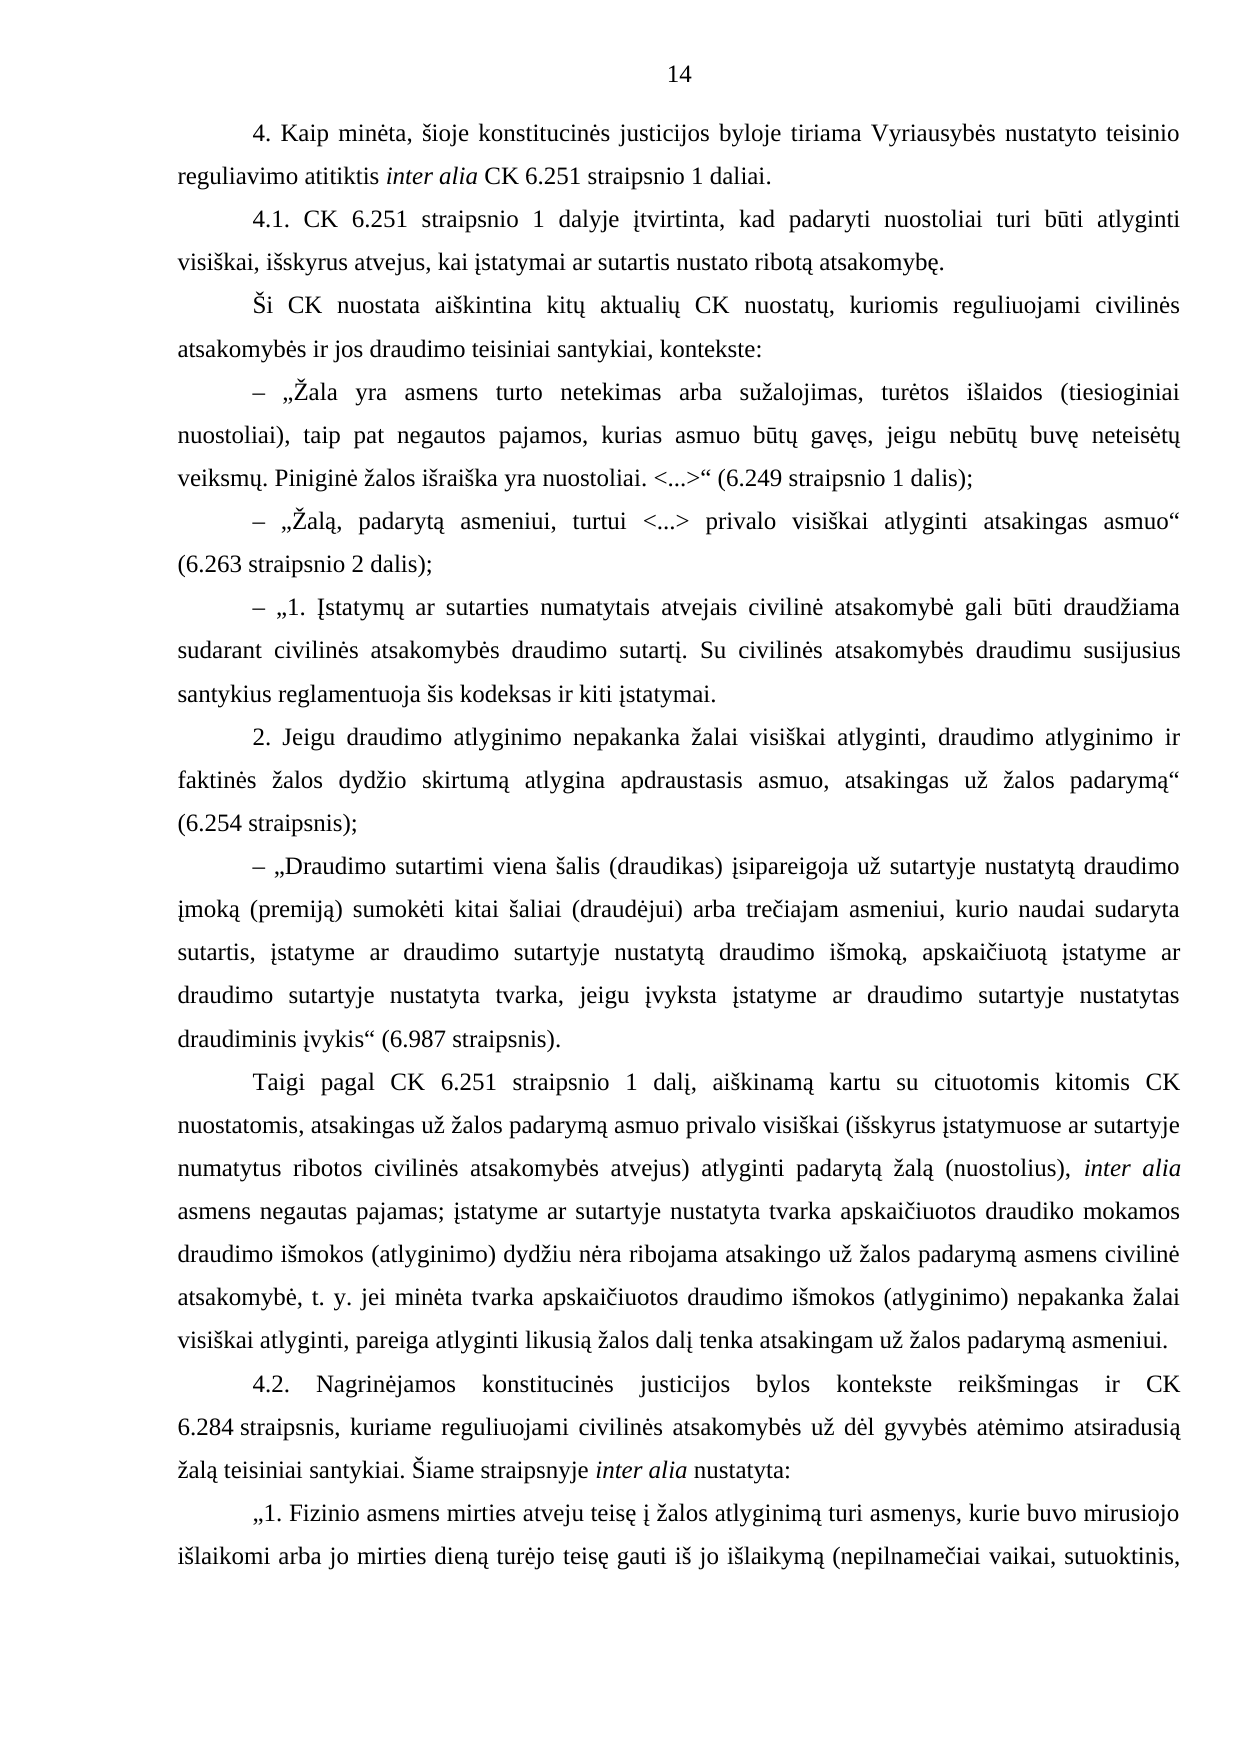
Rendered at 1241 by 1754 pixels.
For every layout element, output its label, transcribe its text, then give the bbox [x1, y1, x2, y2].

text – „Žala yra asmens turto netekimas arba sužalojimas, turėtos išlaidos (tiesioginiai nuostoliai), taip pat negautos pajamos, kurias asmuo būtų gavęs, jeigu nebūtų buvę neteisėtų veiksmų. Piniginė žalos išraiška yra nuostoliai. <...>“ (6.249 straipsnio 1 dalis); [177, 377, 1181, 492]
text – „Draudimo sutartimi viena šalis (draudikas) įsipareigoja už sutartyje nustatytą draudimo įmoką (premiją) sumokėti kitai šaliai (draudėjui) arba trečiajam asmeniui, kurio naudai sudaryta sutartis, įstatyme ar draudimo sutartyje nustatytą draudimo išmoką, apskaičiuotą įstatyme ar draudimo sutartyje nustatyta tvarka, jeigu įvyksta įstatyme ar draudimo sutartyje nustatytas draudiminis įvykis“ (6.987 straipsnis). [177, 851, 1181, 1052]
text „1. Fizinio asmens mirties atveju teisę į žalos atlyginimą turi asmenys, kurie buvo mirusiojo išlaikomi arba jo mirties dieną turėjo teisę gauti iš jo išlaikymą (nepilnamečiai vaikai, sutuoktinis, [177, 1498, 1181, 1570]
text 4.2. Nagrinėjamos konstitucinės justicijos bylos kontekste reikšmingas ir CK 6.284 straipsnis, kuriame reguliuojami civilinės atsakomybės už dėl gyvybės atėmimo atsiradusią žalą teisiniai santykiai. Šiame straipsnyje inter alia nustatyta: [177, 1369, 1181, 1484]
text Ši CK nuostata aiškintina kitų aktualių CK nuostatų, kuriomis reguliuojami civilinės atsakomybės ir jos draudimo teisiniai santykiai, kontekste: [177, 291, 1181, 362]
text 4.1. CK 6.251 straipsnio 1 dalyje įtvirtinta, kad padaryti nuostoliai turi būti atlyginti visiškai, išskyrus atvejus, kai įstatymai ar sutartis nustato ribotą atsakomybę. [177, 204, 1181, 276]
text – „1. Įstatymų ar sutarties numatytais atvejais civilinė atsakomybė gali būti draudžiama sudarant civilinės atsakomybės draudimo sutartį. Su civilinės atsakomybės draudimu susijusius santykius reglamentuoja šis kodeksas ir kiti įstatymai. [177, 592, 1181, 707]
text Taigi pagal CK 6.251 straipsnio 1 dalį, aiškinamą kartu su cituotomis kitomis CK nuostatomis, atsakingas už žalos padarymą asmuo privalo visiškai (išskyrus įstatymuose ar sutartyje numatytus ribotos civilinės atsakomybės atvejus) atlyginti padarytą žalą (nuostolius), inter alia asmens negautas pajamas; įstatyme ar sutartyje nustatyta tvarka apskaičiuotos draudiko mokamos draudimo išmokos (atlyginimo) dydžiu nėra ribojama atsakingo už žalos padarymą asmens civilinė atsakomybė, t. y. jei minėta tvarka apskaičiuotos draudimo išmokos (atlyginimo) nepakanka žalai visiškai atlyginti, pareiga atlyginti likusią žalos dalį tenka atsakingam už žalos padarymą asmeniui. [177, 1067, 1181, 1354]
text 4. Kaip minėta, šioje konstitucinės justicijos byloje tiriama Vyriausybės nustatyto teisinio reguliavimo atitiktis inter alia CK 6.251 straipsnio 1 daliai. [177, 118, 1181, 190]
text – „Žalą, padarytą asmeniui, turtui <...> privalo visiškai atlyginti atsakingas asmuo“ (6.263 straipsnio 2 dalis); [177, 506, 1181, 578]
text 2. Jeigu draudimo atlyginimo nepakanka žalai visiškai atlyginti, draudimo atlyginimo ir faktinės žalos dydžio skirtumą atlygina apdraustasis asmuo, atsakingas už žalos padarymą“ (6.254 straipsnis); [177, 722, 1181, 837]
